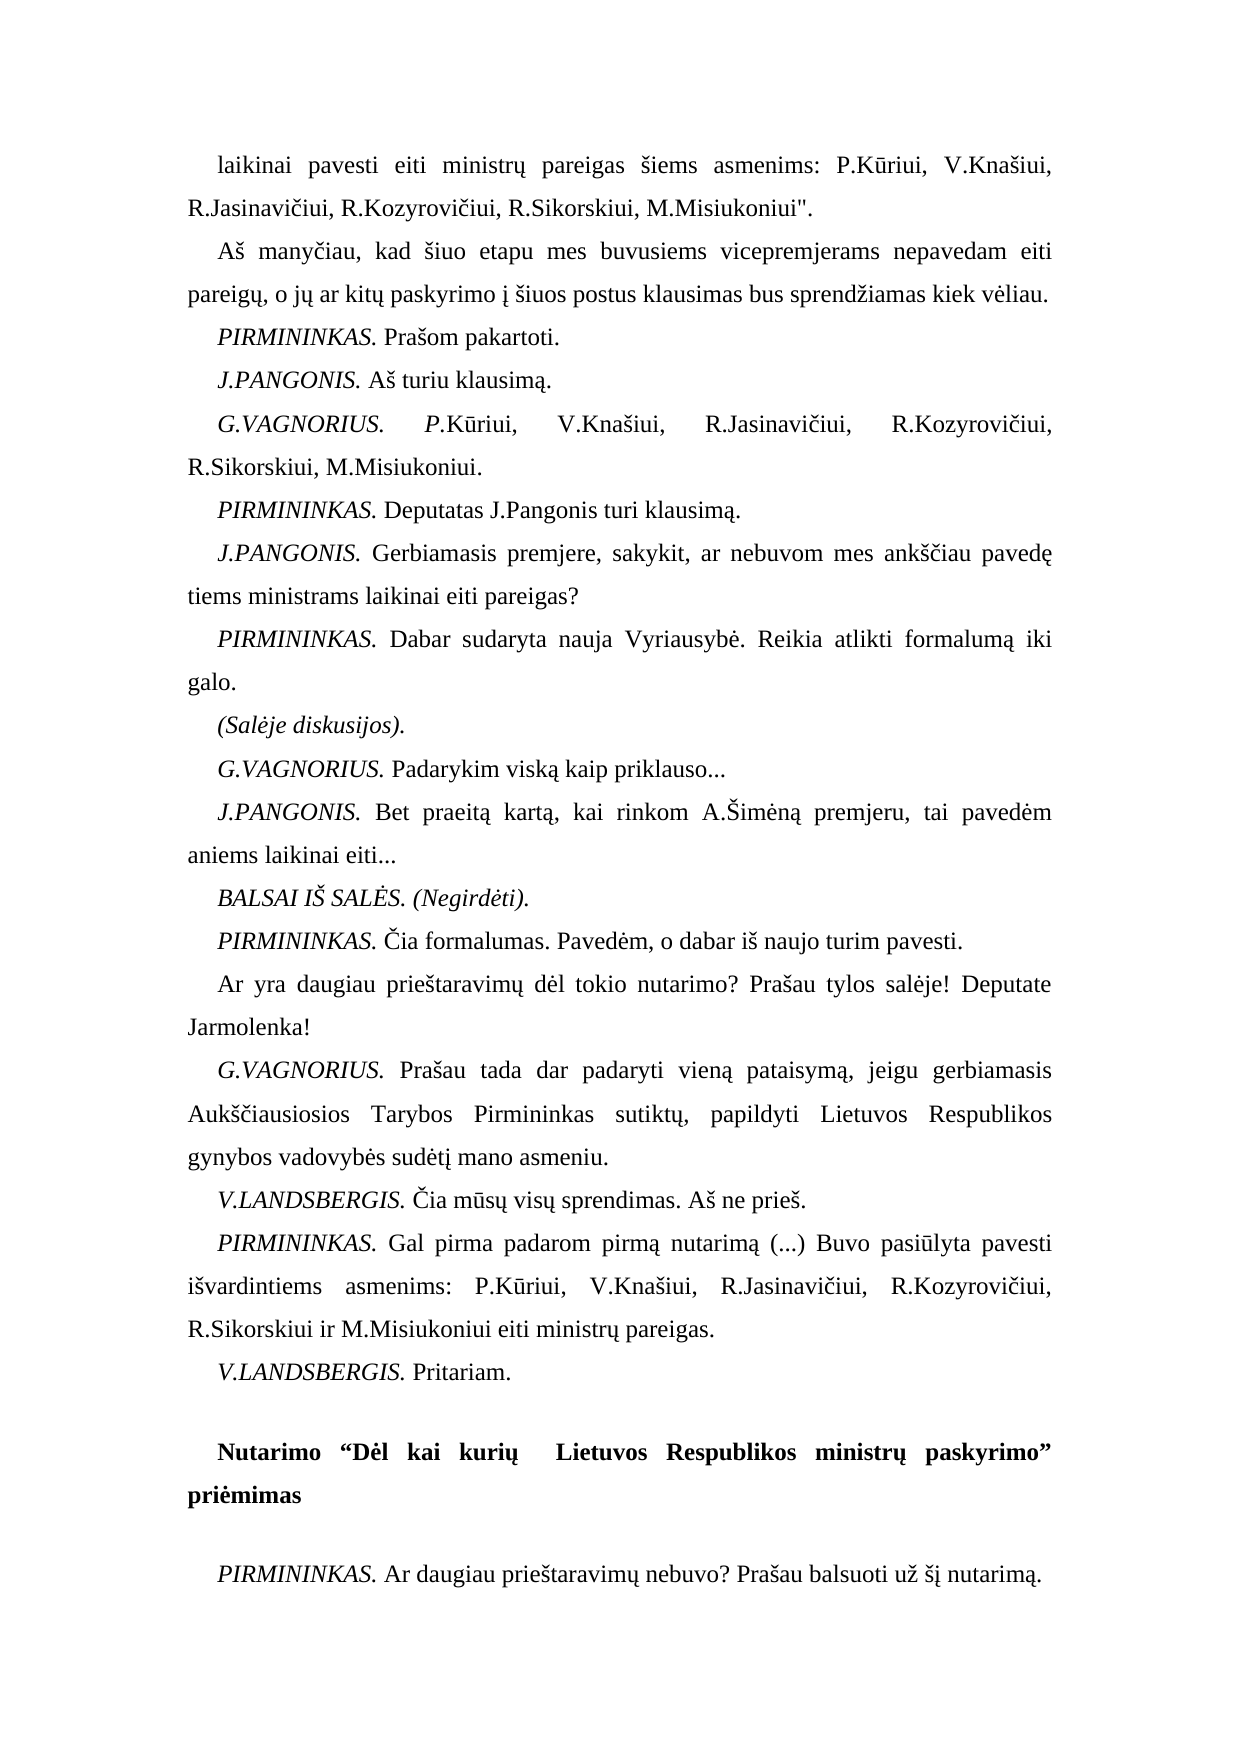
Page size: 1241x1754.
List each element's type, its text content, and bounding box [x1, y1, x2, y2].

text PIRMININKAS. Čia formalumas. Pavedėm, o dabar iš naujo turim pavesti. [187, 926, 1053, 955]
subtitle Nutarimo “Dėl kai kurių Lietuvos Respublikos ministrų paskyrimo” priėmimas [187, 1437, 1053, 1508]
text V.LANDSBERGIS. Pritariam. [187, 1357, 1053, 1386]
text G.VAGNORIUS. Prašau tada dar padaryti vieną pataisymą, jeigu gerbiamasis Aukščiausiosios Tarybos Pirmininkas sutiktų, papildyti Lietuvos Respublikos gynybos vadovybės sudėtį mano asmeniu. [187, 1056, 1053, 1171]
text G.VAGNORIUS. Padarykim viską kaip priklauso... [187, 754, 1053, 782]
text Ar yra daugiau prieštaravimų dėl tokio nutarimo? Prašau tylos salėje! Deputate Jarmolenka! [187, 969, 1053, 1041]
text BALSAI IŠ SALĖS. (Negirdėti). [187, 883, 1053, 912]
text PIRMININKAS. Ar daugiau prieštaravimų nebuvo? Prašau balsuoti už šį nutarimą. [187, 1559, 1053, 1588]
text J.PANGONIS. Gerbiamasis premjere, sakykit, ar nebuvom mes ankščiau pavedę tiems ministrams laikinai eiti pareigas? [187, 538, 1053, 610]
text PIRMININKAS. Prašom pakartoti. [187, 322, 1053, 351]
text J.PANGONIS. Aš turiu klausimą. [187, 366, 1053, 394]
text PIRMININKAS. Dabar sudaryta nauja Vyriausybė. Reikia atlikti formalumą iki galo. [187, 624, 1053, 696]
text (Salėje diskusijos). [187, 711, 1053, 739]
text G.VAGNORIUS. P.Kūriui, V.Knašiui, R.Jasinavičiui, R.Kozyrovičiui, R.Sikorskiui, M.Misiukoniui. [187, 409, 1053, 481]
text Aš manyčiau, kad šiuo etapu mes buvusiems vicepremjerams nepavedam eiti pareigų, o jų ar kitų paskyrimo į šiuos postus klausimas bus sprendžiamas kiek vėliau. [187, 236, 1053, 308]
text PIRMININKAS. Gal pirma padarom pirmą nutarimą (...) Buvo pasiūlyta pavesti išvardintiems asmenims: P.Kūriui, V.Knašiui, R.Jasinavičiui, R.Kozyrovičiui, R.Sikorskiui ir M.Misiukoniui eiti ministrų pareigas. [187, 1228, 1053, 1343]
text J.PANGONIS. Bet praeitą kartą, kai rinkom A.Šimėną premjeru, tai pavedėm aniems laikinai eiti... [187, 797, 1053, 869]
text laikinai pavesti eiti ministrų pareigas šiems asmenims: P.Kūriui, V.Knašiui, R.Jasinavičiui, R.Kozyrovičiui, R.Sikorskiui, M.Misiukoniui". [187, 150, 1053, 222]
text PIRMININKAS. Deputatas J.Pangonis turi klausimą. [187, 495, 1053, 524]
text V.LANDSBERGIS. Čia mūsų visų sprendimas. Aš ne prieš. [187, 1185, 1053, 1214]
